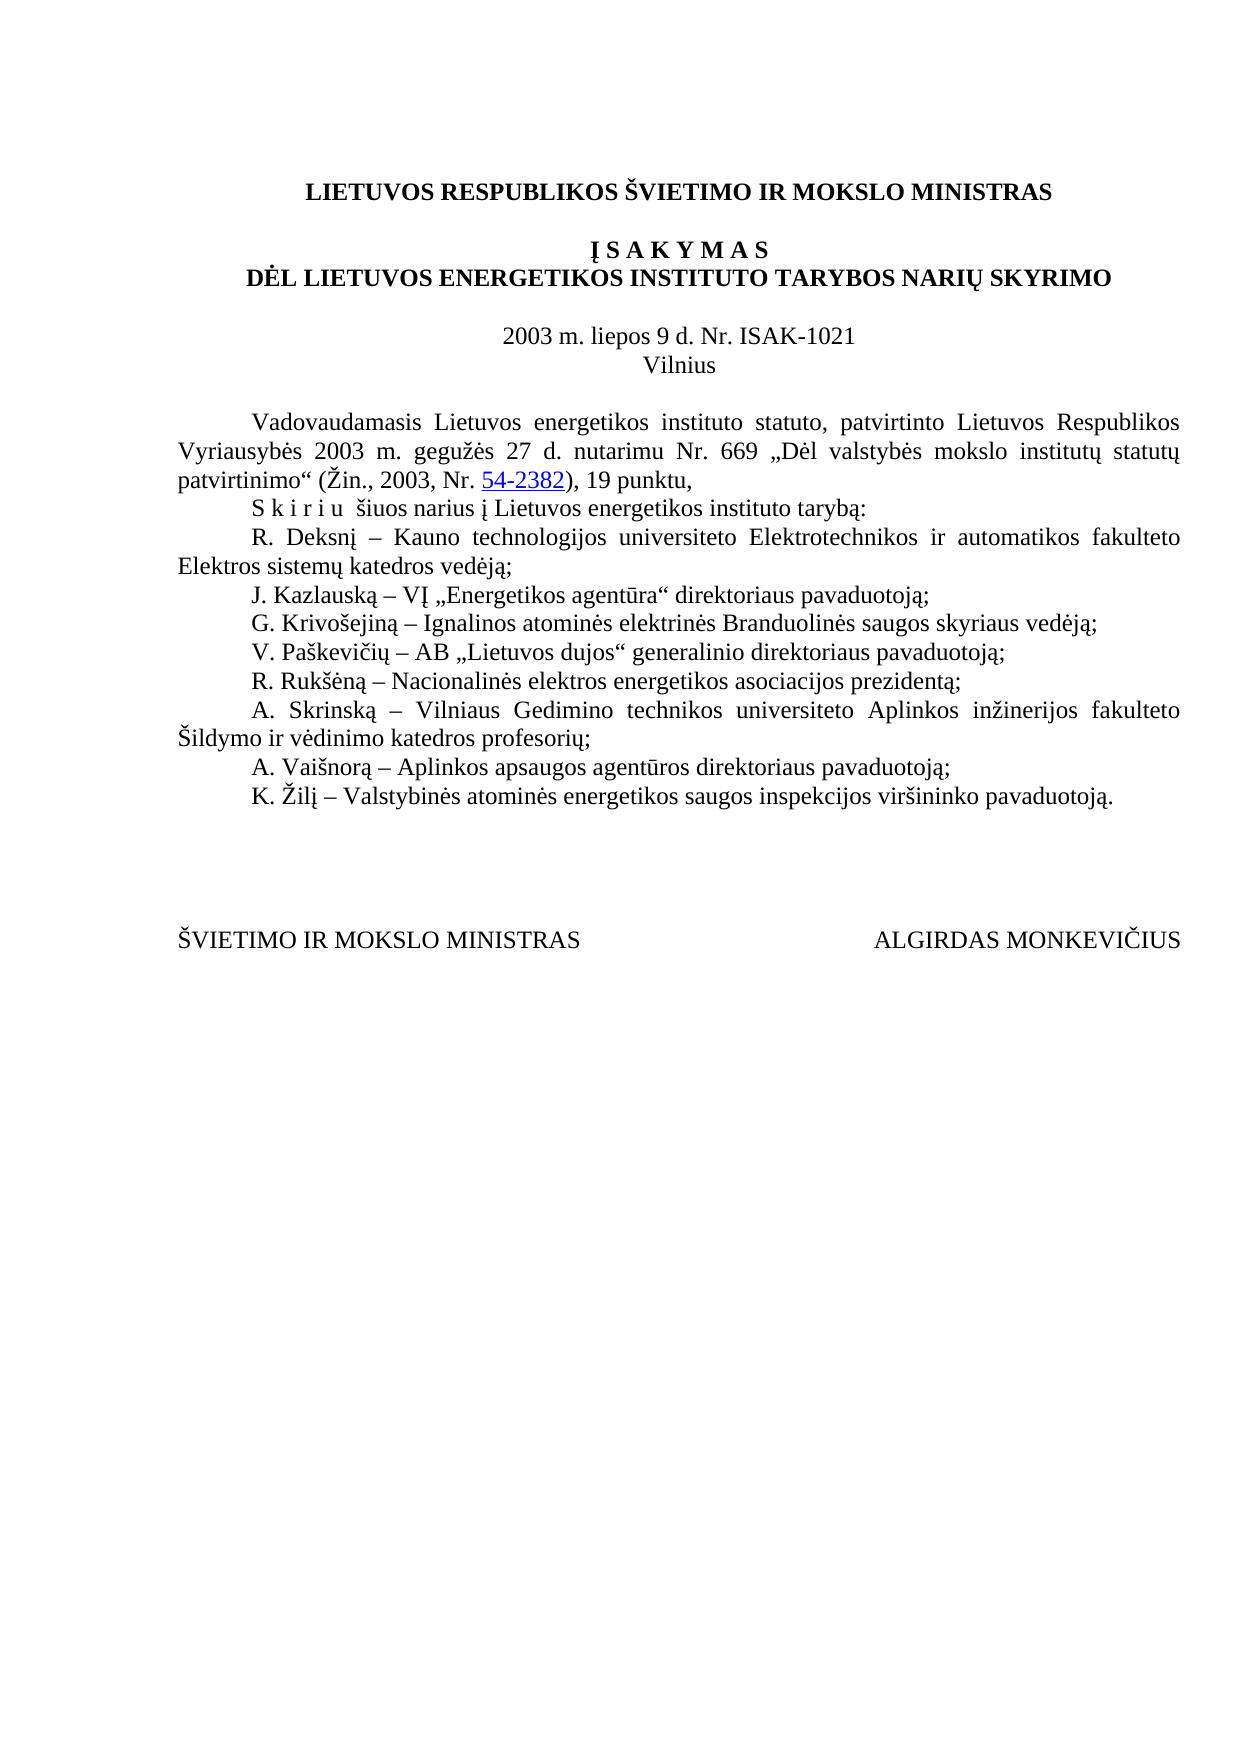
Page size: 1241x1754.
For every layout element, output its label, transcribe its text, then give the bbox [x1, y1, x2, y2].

text ŠVIETIMO IR MOKSLO MINISTRAS ALGIRDAS MONKEVIČIUS [177, 925, 1181, 953]
text A. Vaišnorą – Aplinkos apsaugos agentūros direktoriaus pavaduotoją; [177, 752, 1181, 781]
text K. Žilį – Valstybinės atominės energetikos saugos inspekcijos viršininko pavaduotoją. [177, 781, 1181, 810]
text DĖL LIETUVOS ENERGETIKOS INSTITUTO TARYBOS NARIŲ SKYRIMO [177, 263, 1181, 292]
text R. Deksnį – Kauno technologijos universiteto Elektrotechnikos ir automatikos fakulteto Elektros sistemų katedros vedėją; [177, 522, 1181, 580]
text Į S A K Y M A S [177, 235, 1181, 263]
text A. Skrinską – Vilniaus Gedimino technikos universiteto Aplinkos inžinerijos fakulteto Šildymo ir vėdinimo katedros profesorių; [177, 695, 1181, 752]
text 2003 m. liepos 9 d. Nr. ISAK-1021 [177, 321, 1181, 350]
text G. Krivošejiną – Ignalinos atominės elektrinės Branduolinės saugos skyriaus vedėją; [177, 608, 1181, 637]
text LIETUVOS RESPUBLIKOS ŠVIETIMO IR MOKSLO MINISTRAS [177, 177, 1181, 206]
text R. Rukšėną – Nacionalinės elektros energetikos asociacijos prezidentą; [177, 666, 1181, 695]
text Vilnius [177, 350, 1181, 378]
text J. Kazlauską – VĮ „Energetikos agentūra“ direktoriaus pavaduotoją; [177, 580, 1181, 608]
text Skiriu šiuos narius į Lietuvos energetikos instituto tarybą: [177, 493, 1181, 522]
text V. Paškevičių – AB „Lietuvos dujos“ generalinio direktoriaus pavaduotoją; [177, 637, 1181, 666]
text Vadovaudamasis Lietuvos energetikos instituto statuto, patvirtinto Lietuvos Respublikos Vyriausybės 2003 m. gegužės 27 d. nutarimu Nr. 669 „Dėl valstybės mokslo institutų statutų patvirtinimo“ (Žin., 2003, Nr. 54-2382), 19 punktu, [177, 407, 1181, 493]
